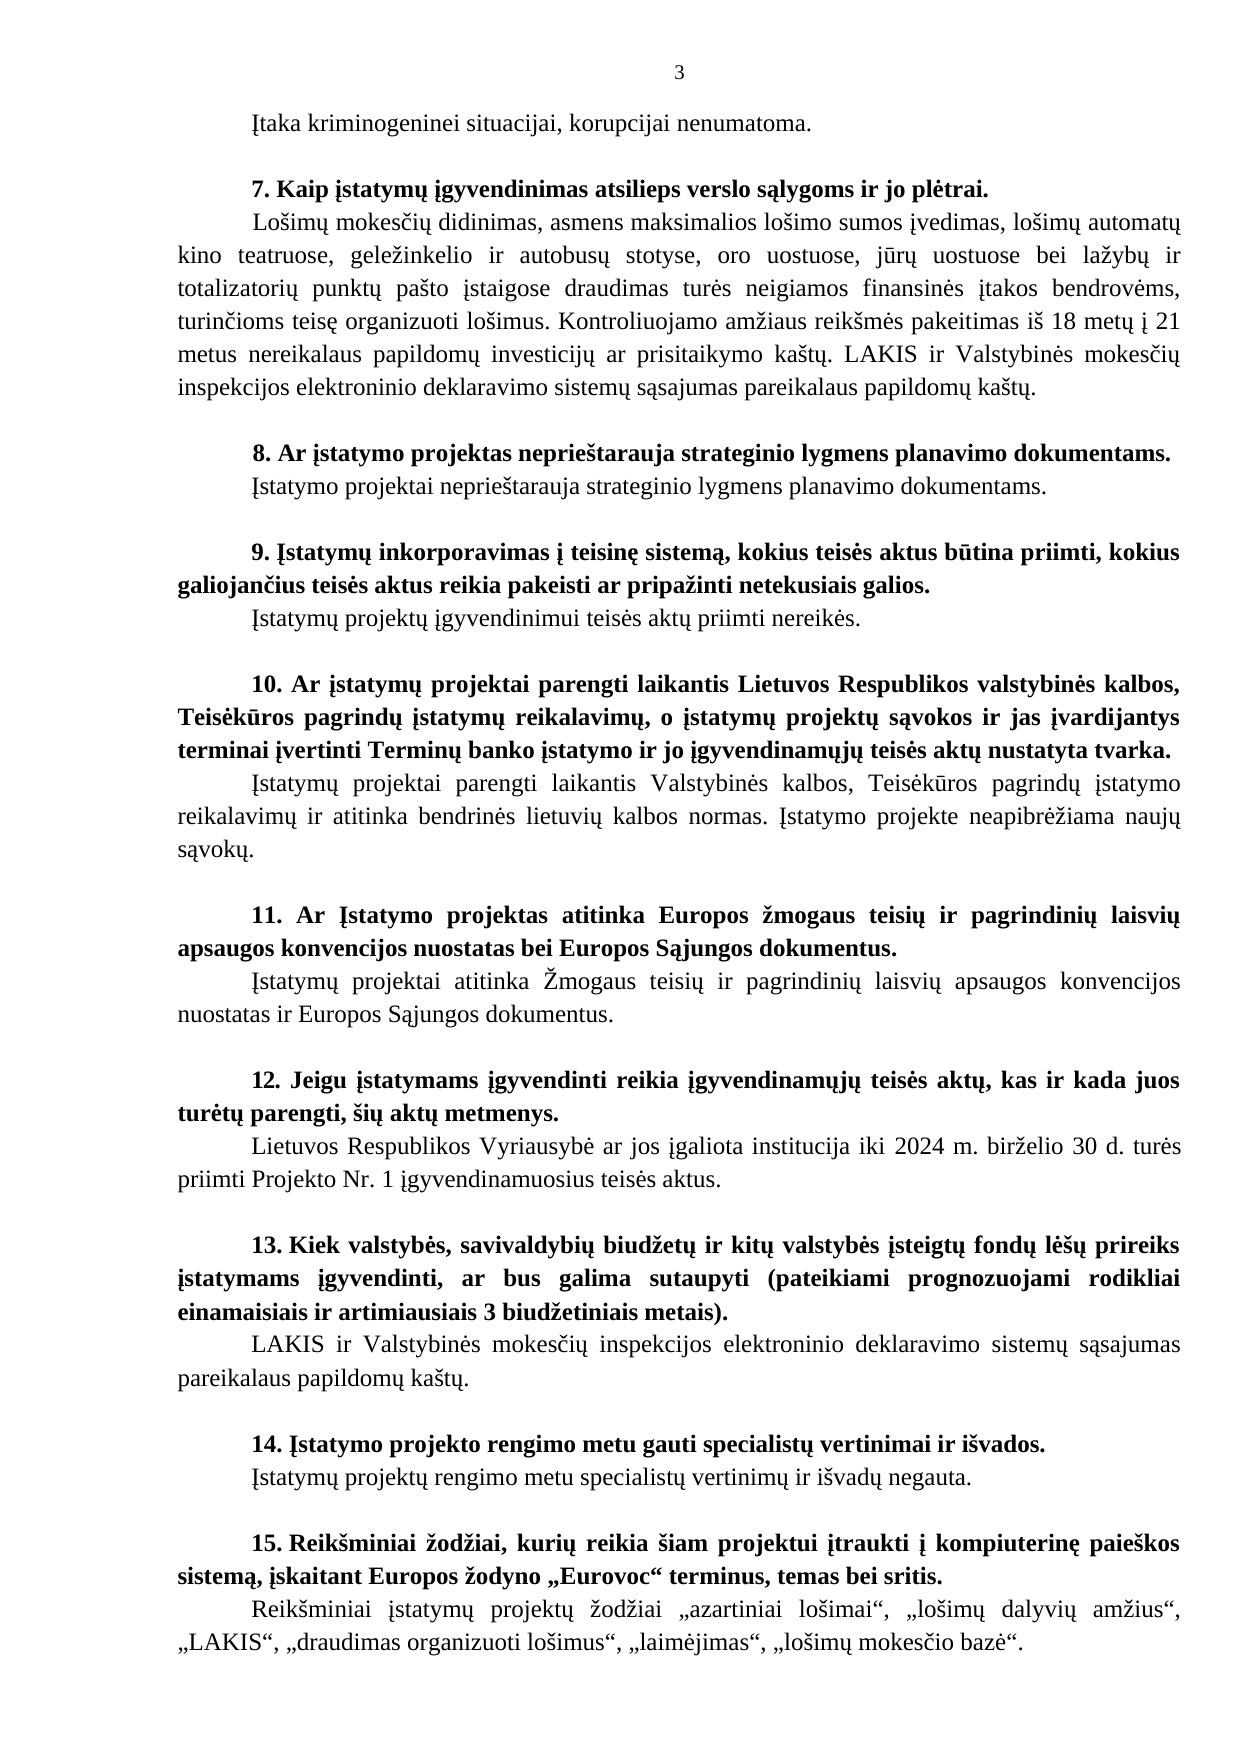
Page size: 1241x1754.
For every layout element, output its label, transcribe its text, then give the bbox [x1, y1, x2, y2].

text 9. Įstatymų inkorporavimas į teisinę sistemą, kokius teisės aktus būtina priimti, kokius galiojančius teisės aktus reikia pakeisti ar pripažinti netekusiais galios. [177, 537, 1181, 599]
text LAKIS ir Valstybinės mokesčių inspekcijos elektroninio deklaravimo sistemų sąsajumas pareikalaus papildomų kaštų. [177, 1329, 1181, 1391]
text 14. Įstatymo projekto rengimo metu gauti specialistų vertinimai ir išvados. [177, 1429, 1181, 1457]
text Įstatymų projektų įgyvendinimui teisės aktų priimti nereikės. [177, 603, 1181, 632]
text Reikšminiai įstatymų projektų žodžiai „azartiniai lošimai“, „lošimų dalyvių amžius“, „LAKIS“, „draudimas organizuoti lošimus“, „laimėjimas“, „lošimų mokesčio bazė“. [177, 1594, 1181, 1656]
text Lošimų mokesčių didinimas, asmens maksimalios lošimo sumos įvedimas, lošimų automatų kino teatruose, geležinkelio ir autobusų stotyse, oro uostuose, jūrų uostuose bei lažybų ir totalizatorių punktų pašto įstaigose draudimas turės neigiamos finansinės įtakos bendrovėms, turinčioms teisę organizuoti lošimus. Kontroliuojamo amžiaus reikšmės pakeitimas iš 18 metų į 21 metus nereikalaus papildomų investicijų ar prisitaikymo kaštų. LAKIS ir Valstybinės mokesčių inspekcijos elektroninio deklaravimo sistemų sąsajumas pareikalaus papildomų kaštų. [177, 207, 1181, 401]
text 10. Ar įstatymų projektai parengti laikantis Lietuvos Respublikos valstybinės kalbos, Teisėkūros pagrindų įstatymų reikalavimų, o įstatymų projektų sąvokos ir jas įvardijantys terminai įvertinti Terminų banko įstatymo ir jo įgyvendinamųjų teisės aktų nustatyta tvarka. [177, 669, 1181, 764]
text Įstatymų projektai atitinka Žmogaus teisių ir pagrindinių laisvių apsaugos konvencijos nuostatas ir Europos Sąjungos dokumentus. [177, 966, 1181, 1028]
text 15. Reikšminiai žodžiai, kurių reikia šiam projektui įtraukti į kompiuterinę paieškos sistemą, įskaitant Europos žodyno „Eurovoc“ terminus, temas bei sritis. [177, 1528, 1181, 1589]
text 11. Ar Įstatymo projektas atitinka Europos žmogaus teisių ir pagrindinių laisvių apsaugos konvencijos nuostatas bei Europos Sąjungos dokumentus. [177, 900, 1181, 962]
text Įstatymų projektų rengimo metu specialistų vertinimų ir išvadų negauta. [177, 1462, 1181, 1490]
list Lietuvos Respublikos Vyriausybė ar jos įgaliota institucija iki 2024 m. birželio 30 d. turės priimti Projekto Nr. 1 įgyvendinamuosius teisės aktus. [177, 1131, 1181, 1193]
text 8. Ar įstatymo projektas neprieštarauja strateginio lygmens planavimo dokumentams. [177, 438, 1181, 467]
text 7. Kaip įstatymų įgyvendinimas atsilieps verslo sąlygoms ir jo plėtrai. [177, 174, 1181, 203]
text Įstatymo projektai neprieštarauja strateginio lygmens planavimo dokumentams. [177, 471, 1181, 500]
text Įtaka kriminogeninei situacijai, korupcijai nenumatoma. [177, 108, 1181, 137]
text 13. Kiek valstybės, savivaldybių biudžetų ir kitų valstybės įsteigtų fondų lėšų prireiks įstatymams įgyvendinti, ar bus galima sutaupyti (pateikiami prognozuojami rodikliai einamaisiais ir artimiausiais 3 biudžetiniais metais). [177, 1231, 1181, 1325]
text 12. Jeigu įstatymams įgyvendinti reikia įgyvendinamųjų teisės aktų, kas ir kada juos turėtų parengti, šių aktų metmenys. [177, 1065, 1181, 1127]
text Įstatymų projektai parengti laikantis Valstybinės kalbos, Teisėkūros pagrindų įstatymo reikalavimų ir atitinka bendrinės lietuvių kalbos normas. Įstatymo projekte neapibrėžiama naujų sąvokų. [177, 768, 1181, 863]
